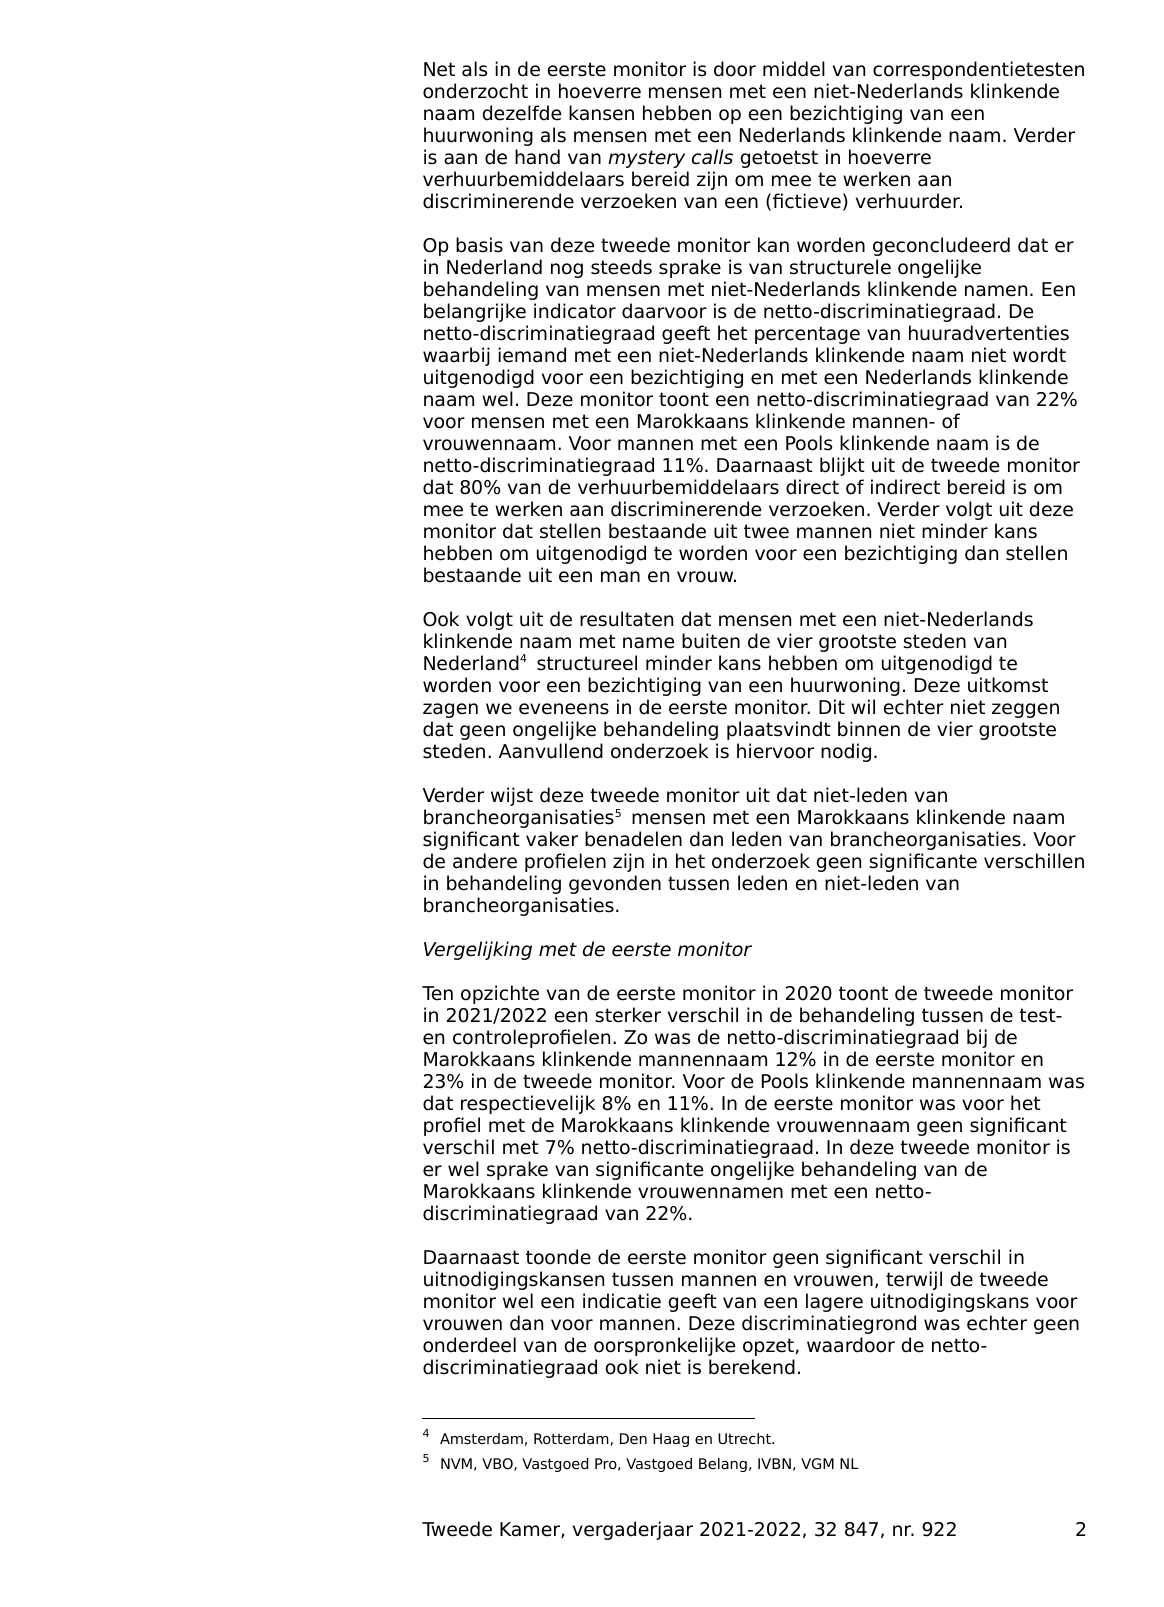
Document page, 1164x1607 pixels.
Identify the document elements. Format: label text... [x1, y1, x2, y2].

text Verder wijst deze tweede monitor uit dat niet-leden van brancheorganisaties mensen met een Marokkaans klinkende naam significant vaker benadelen dan leden van brancheorganisaties. Voor de andere profielen zijn in het onderzoek geen significante verschillen in behandeling gevonden tussen leden en niet-leden van brancheorganisaties. [422, 785, 1087, 917]
text Ook volgt uit de resultaten dat mensen met een niet-Nederlands klinkende naam met name buiten de vier grootste steden van Nederland structureel minder kans hebben om uitgenodigd te worden voor een bezichtiging van een huurwoning. Deze uitkomst zagen we eveneens in de eerste monitor. Dit wil echter niet zeggen dat geen ongelijke behandeling plaatsvindt binnen de vier grootste steden. Aanvullend onderzoek is hiervoor nodig. [422, 609, 1087, 763]
text Daarnaast toonde de eerste monitor geen significant verschil in uitnodigingskansen tussen mannen en vrouwen, terwijl de tweede monitor wel een indicatie geeft van een lagere uitnodigingskans voor vrouwen dan voor mannen. Deze discriminatiegrond was echter geen onderdeel van de oorspronkelijke opzet, waardoor de netto-discriminatiegraad ook niet is berekend. [422, 1247, 1087, 1379]
text Amsterdam, Rotterdam, Den Haag en Utrecht. [422, 1427, 1087, 1449]
subtitle Vergelijking met de eerste monitor [422, 939, 1087, 961]
text Op basis van deze tweede monitor kan worden geconcludeerd dat er in Nederland nog steeds sprake is van structurele ongelijke behandeling van mensen met niet-Nederlands klinkende namen. Een belangrijke indicator daarvoor is de netto-discriminatiegraad. De netto-discriminatiegraad geeft het percentage van huuradvertenties waarbij iemand met een niet-Nederlands klinkende naam niet wordt uitgenodigd voor een bezichtiging en met een Nederlands klinkende naam wel. Deze monitor toont een netto-discriminatiegraad van 22% voor mensen met een Marokkaans klinkende mannen- of vrouwennaam. Voor mannen met een Pools klinkende naam is de netto-discriminatiegraad 11%. Daarnaast blijkt uit de tweede monitor dat 80% van de verhuurbemiddelaars direct of indirect bereid is om mee te werken aan discriminerende verzoeken. Verder volgt uit deze monitor dat stellen bestaande uit twee mannen niet minder kans hebben om uitgenodigd te worden voor een bezichtiging dan stellen bestaande uit een man en vrouw. [422, 235, 1087, 587]
text Ten opzichte van de eerste monitor in 2020 toont de tweede monitor in 2021/2022 een sterker verschil in de behandeling tussen de test- en controleprofielen. Zo was de netto-discriminatiegraad bij de Marokkaans klinkende mannennaam 12% in de eerste monitor en 23% in de tweede monitor. Voor de Pools klinkende mannennaam was dat respectievelijk 8% en 11%. In de eerste monitor was voor het profiel met de Marokkaans klinkende vrouwennaam geen significant verschil met 7% netto-discriminatiegraad. In deze tweede monitor is er wel sprake van significante ongelijke behandeling van de Marokkaans klinkende vrouwennamen met een netto-discriminatiegraad van 22%. [422, 983, 1087, 1225]
text Net als in de eerste monitor is door middel van correspondentietesten onderzocht in hoeverre mensen met een niet-Nederlands klinkende naam dezelfde kansen hebben op een bezichtiging van een huurwoning als mensen met een Nederlands klinkende naam. Verder is aan de hand van mystery calls getoetst in hoeverre verhuurbemiddelaars bereid zijn om mee te werken aan discriminerende verzoeken van een (fictieve) verhuurder. [422, 59, 1087, 213]
text NVM, VBO, Vastgoed Pro, Vastgoed Belang, IVBN, VGM NL [422, 1452, 1087, 1474]
